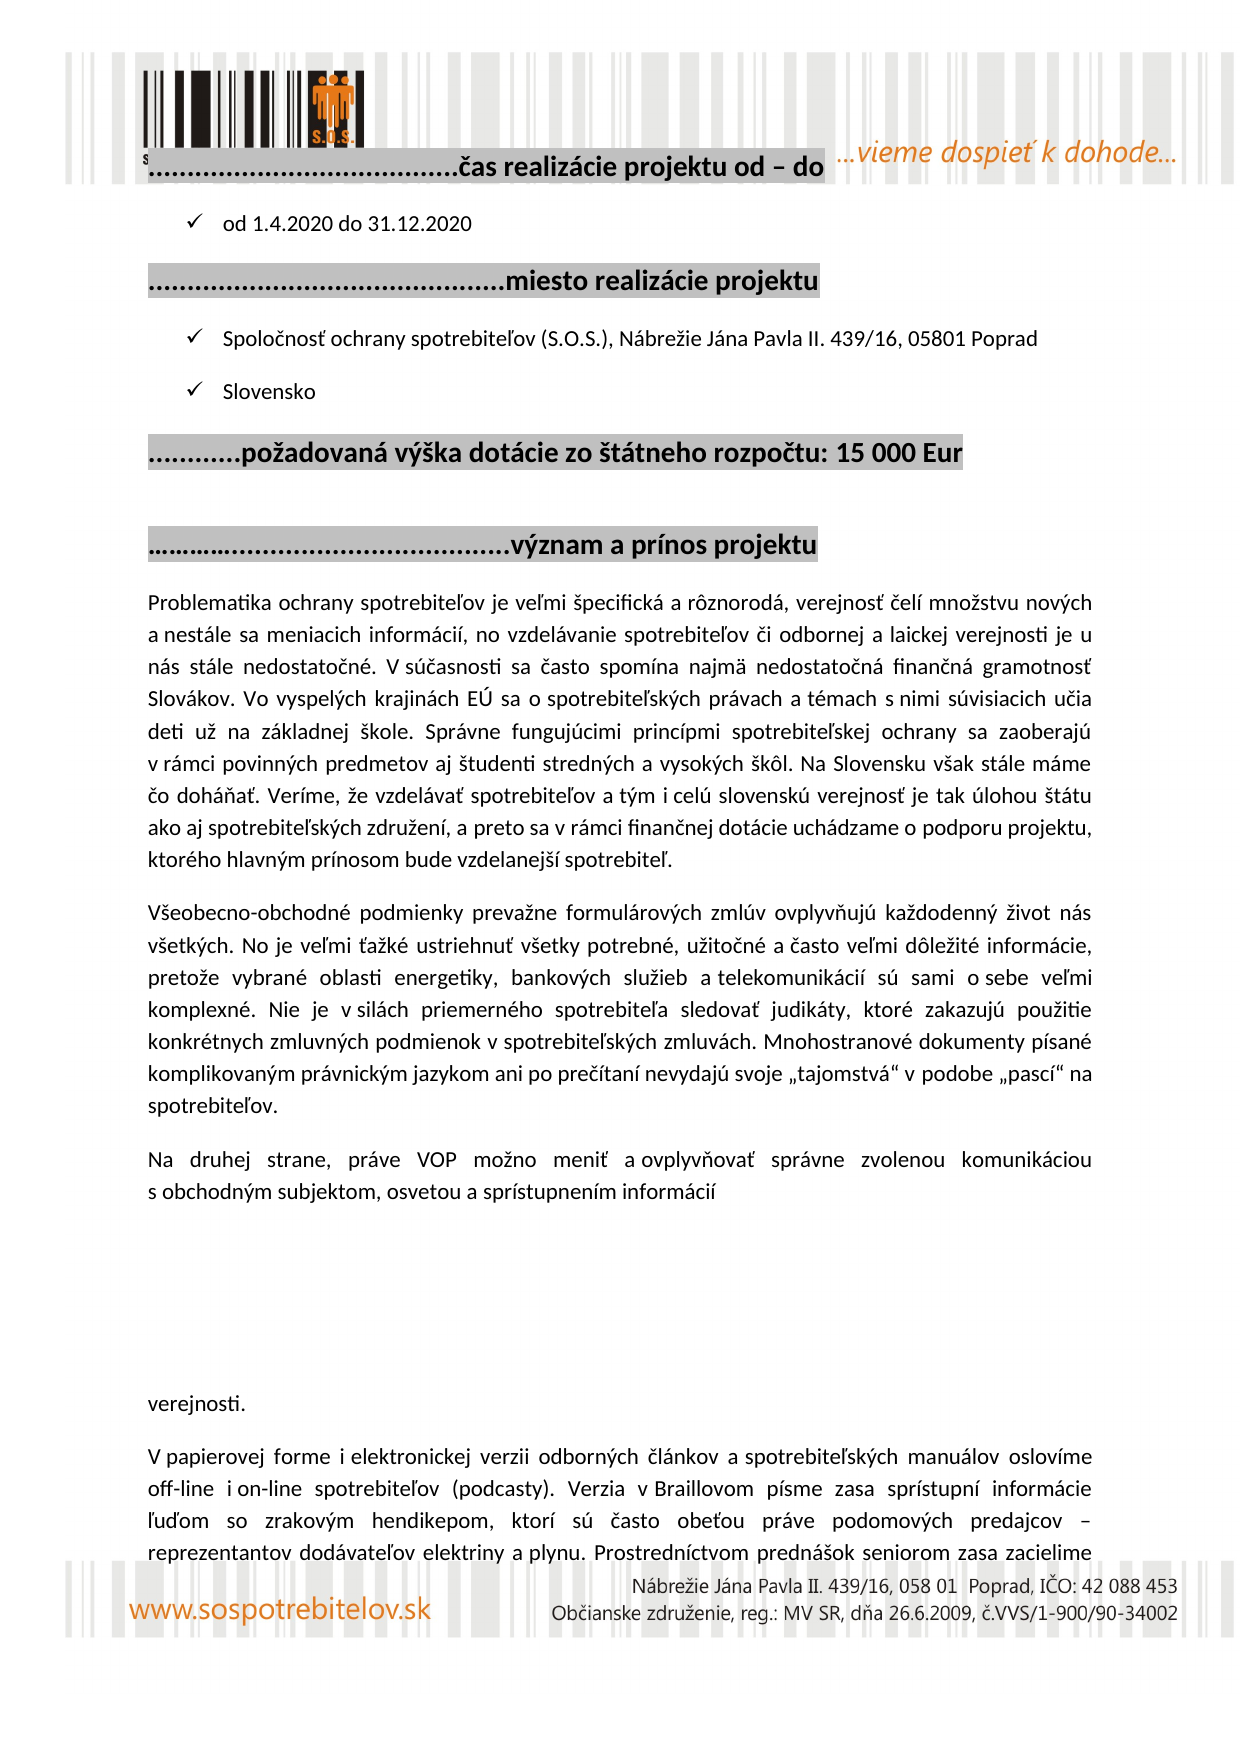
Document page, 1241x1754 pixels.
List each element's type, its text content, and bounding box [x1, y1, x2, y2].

text ........................................čas realizácie projektu od – do [148, 148, 1093, 183]
text Všeobecno-obchodné podmienky prevažne formulárových zmlúv ovplyvňujú každodenný život nás všetkých. No je veľmi ťažké ustriehnuť všetky potrebné, užitočné a často veľmi dôležité informácie, pretože vybrané oblasti energetiky, bankových služieb a telekomunikácií sú sami o sebe veľmi komplexné. Nie je v silách priemerného spotrebiteľa sledovať judikáty, ktoré zakazujú použitie konkrétnych zmluvných podmienok v spotrebiteľských zmluvách. Mnohostranové dokumenty písané komplikovaným právnickým jazykom ani po prečítaní nevydajú svoje „tajomstvá“ v podobe „pascí“ na spotrebiteľov. [148, 898, 1093, 1120]
text Na druhej strane, práve VOP možno meniť a ovplyvňovať správne zvolenou komunikáciou s obchodným subjektom, osvetou a sprístupnením informácií [148, 1145, 1093, 1205]
list od 1.4.2020 do 31.12.2020 [185, 209, 1093, 237]
text V papierovej forme i elektronickej verzii odborných článkov a spotrebiteľských manuálov oslovíme off-line i on-line spotrebiteľov (podcasty). Verzia v Braillovom písme zasa sprístupní informácie ľuďom so zrakovým hendikepom, ktorí sú často obeťou práve podomových predajcov – reprezentantov dodávateľov elektriny a plynu. Prostredníctvom prednášok seniorom zasa zacielime [148, 1442, 1093, 1567]
subtitle ............požadovaná výška dotácie zo štátneho rozpočtu: 15 000 Eur [148, 434, 1093, 470]
text Problematika ochrany spotrebiteľov je veľmi špecifická a rôznorodá, verejnosť čelí množstvu nových a nestále sa meniacich informácií, no vzdelávanie spotrebiteľov či odbornej a laickej verejnosti je u nás stále nedostatočné. V súčasnosti sa často spomína najmä nedostatočná finančná gramotnosť Slovákov. Vo vyspelých krajinách EÚ sa o spotrebiteľských právach a témach s nimi súvisiacich učia deti už na základnej škole. Správne fungujúcimi princípmi spotrebiteľskej ochrany sa zaoberajú v rámci povinných predmetov aj študenti stredných a vysokých škôl. Na Slovensku však stále máme čo doháňať. Veríme, že vzdelávať spotrebiteľov a tým i celú slovenskú verejnosť je tak úlohou štátu ako aj spotrebiteľských združení, a preto sa v rámci finančnej dotácie uchádzame o podporu projektu, ktorého hlavným prínosom bude vzdelanejší spotrebiteľ. [148, 588, 1093, 873]
picture [65, 0, 1241, 1694]
text verejnosti. [148, 1389, 1093, 1417]
list Slovensko [185, 377, 1093, 405]
text ..............................................miesto realizácie projektu [148, 262, 1093, 298]
text …………....................................význam a prínos projektu [148, 526, 1093, 562]
list Spoločnosť ochrany spotrebiteľov (S.O.S.), Nábrežie Jána Pavla II. 439/16, 05801 Poprad [185, 324, 1093, 352]
